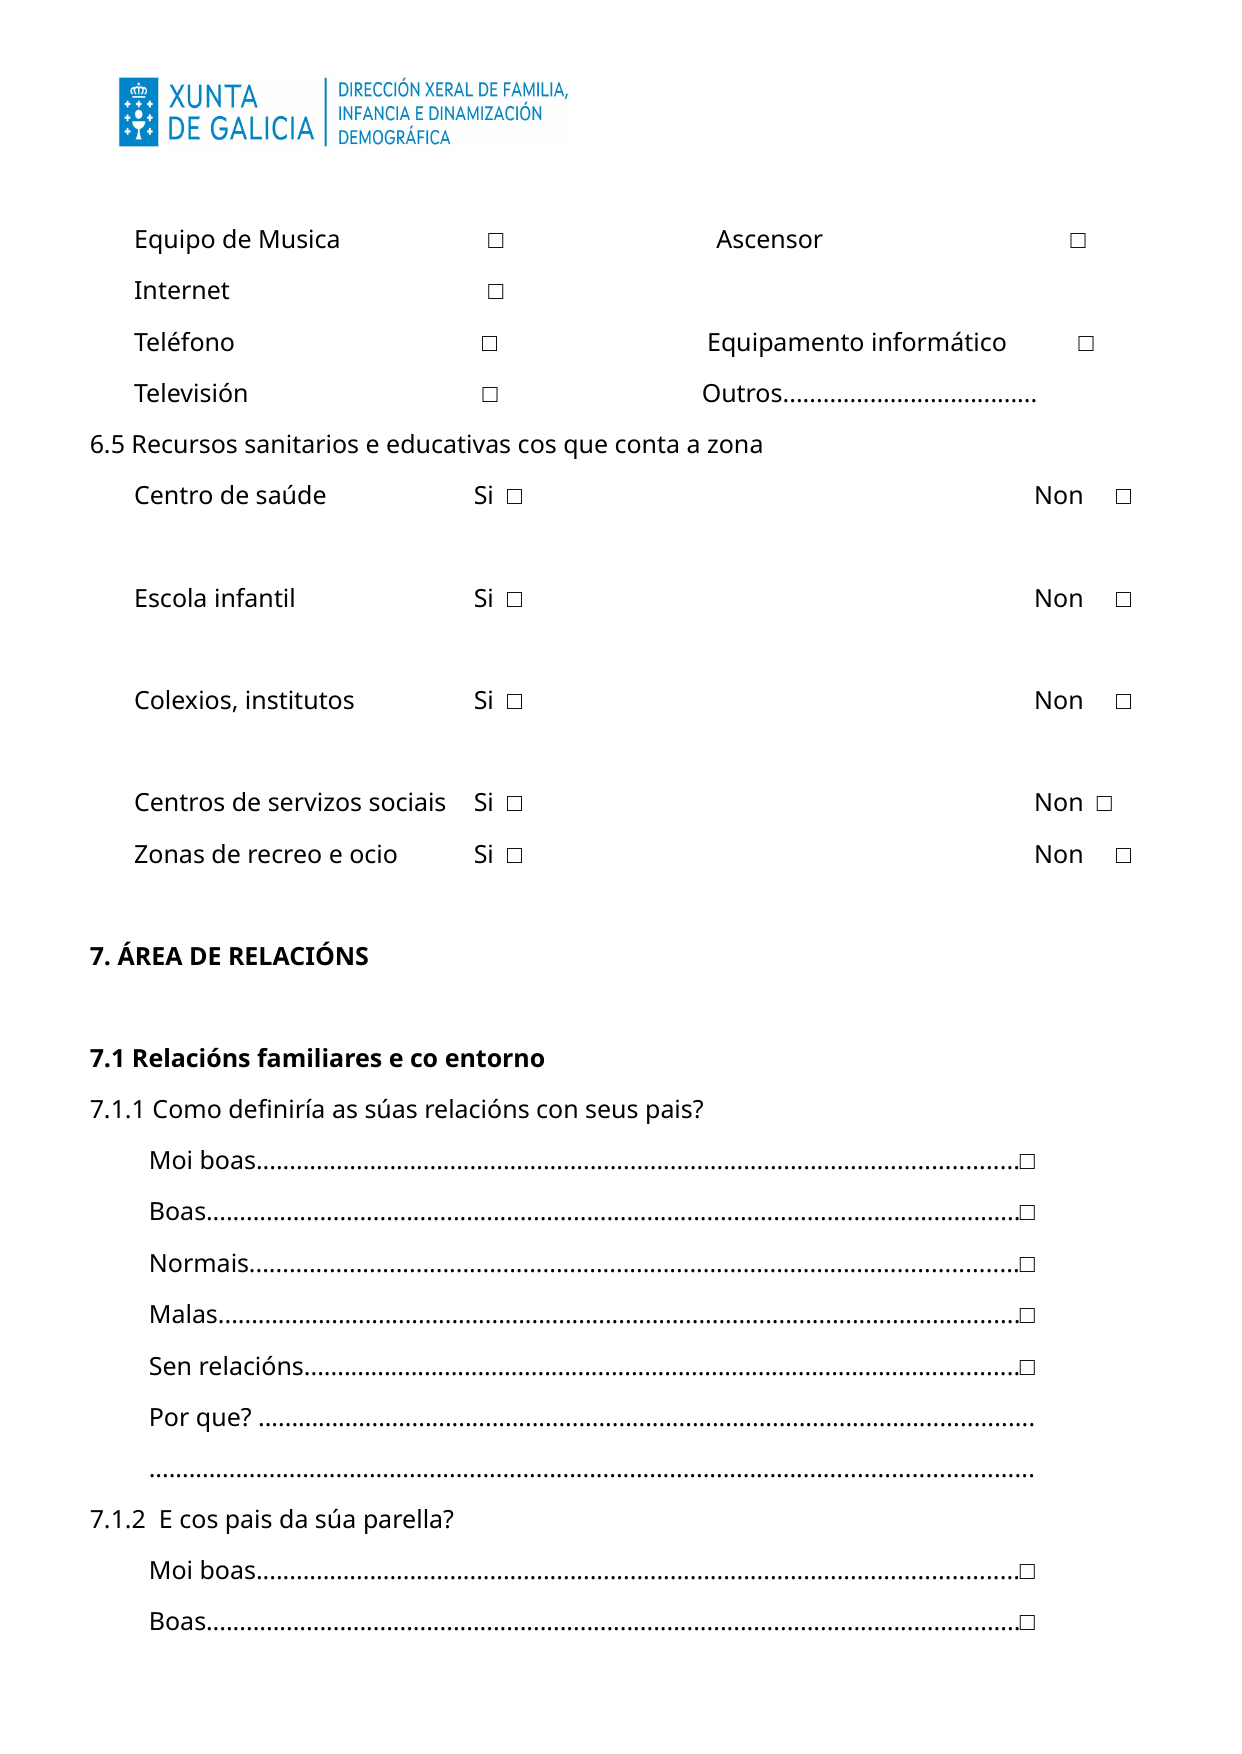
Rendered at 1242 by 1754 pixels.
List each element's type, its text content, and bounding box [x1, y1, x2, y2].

text Normais □ [149, 1245, 1179, 1280]
text Televisión □ Outros...................................... [134, 376, 1179, 410]
text Moi boas □ [149, 1553, 1179, 1587]
text Teléfono □ Equipamento informático □ [134, 324, 1179, 358]
text Ascensor □ [716, 222, 1179, 256]
text Colexios, institutos Si □ Non □ [134, 683, 1179, 768]
text 7.1 Relacións familiares e co entorno [89, 1041, 1179, 1075]
text 7.1.2 E cos pais da súa parella? [89, 1502, 1179, 1536]
picture [117, 75, 571, 149]
text Internet □ [134, 273, 597, 307]
text Centro de saúde Si □ Non □ [134, 478, 1179, 563]
text Escola infantil Si □ Non □ [134, 580, 1179, 666]
text 7.1.1 Como definiría as súas relacións con seus pais? [89, 1092, 1179, 1126]
text 6.5 Recursos sanitarios e educativas cos que conta a zona [89, 427, 1179, 461]
text Por que? [149, 1399, 1179, 1433]
text 7. ÁREA DE RELACIÓNS [89, 938, 1179, 973]
text Malas □ [149, 1297, 1179, 1331]
text Moi boas □ [149, 1143, 1179, 1177]
text Sen relacións □ [149, 1348, 1179, 1382]
text Zonas de recreo e ocio Si □ Non □ [134, 836, 1179, 922]
text Boas □ [149, 1604, 1179, 1638]
text Boas □ [149, 1194, 1179, 1228]
text Equipo de Musica □ [134, 222, 597, 256]
text Centros de servizos sociais Si □ Non □ [134, 785, 1179, 819]
